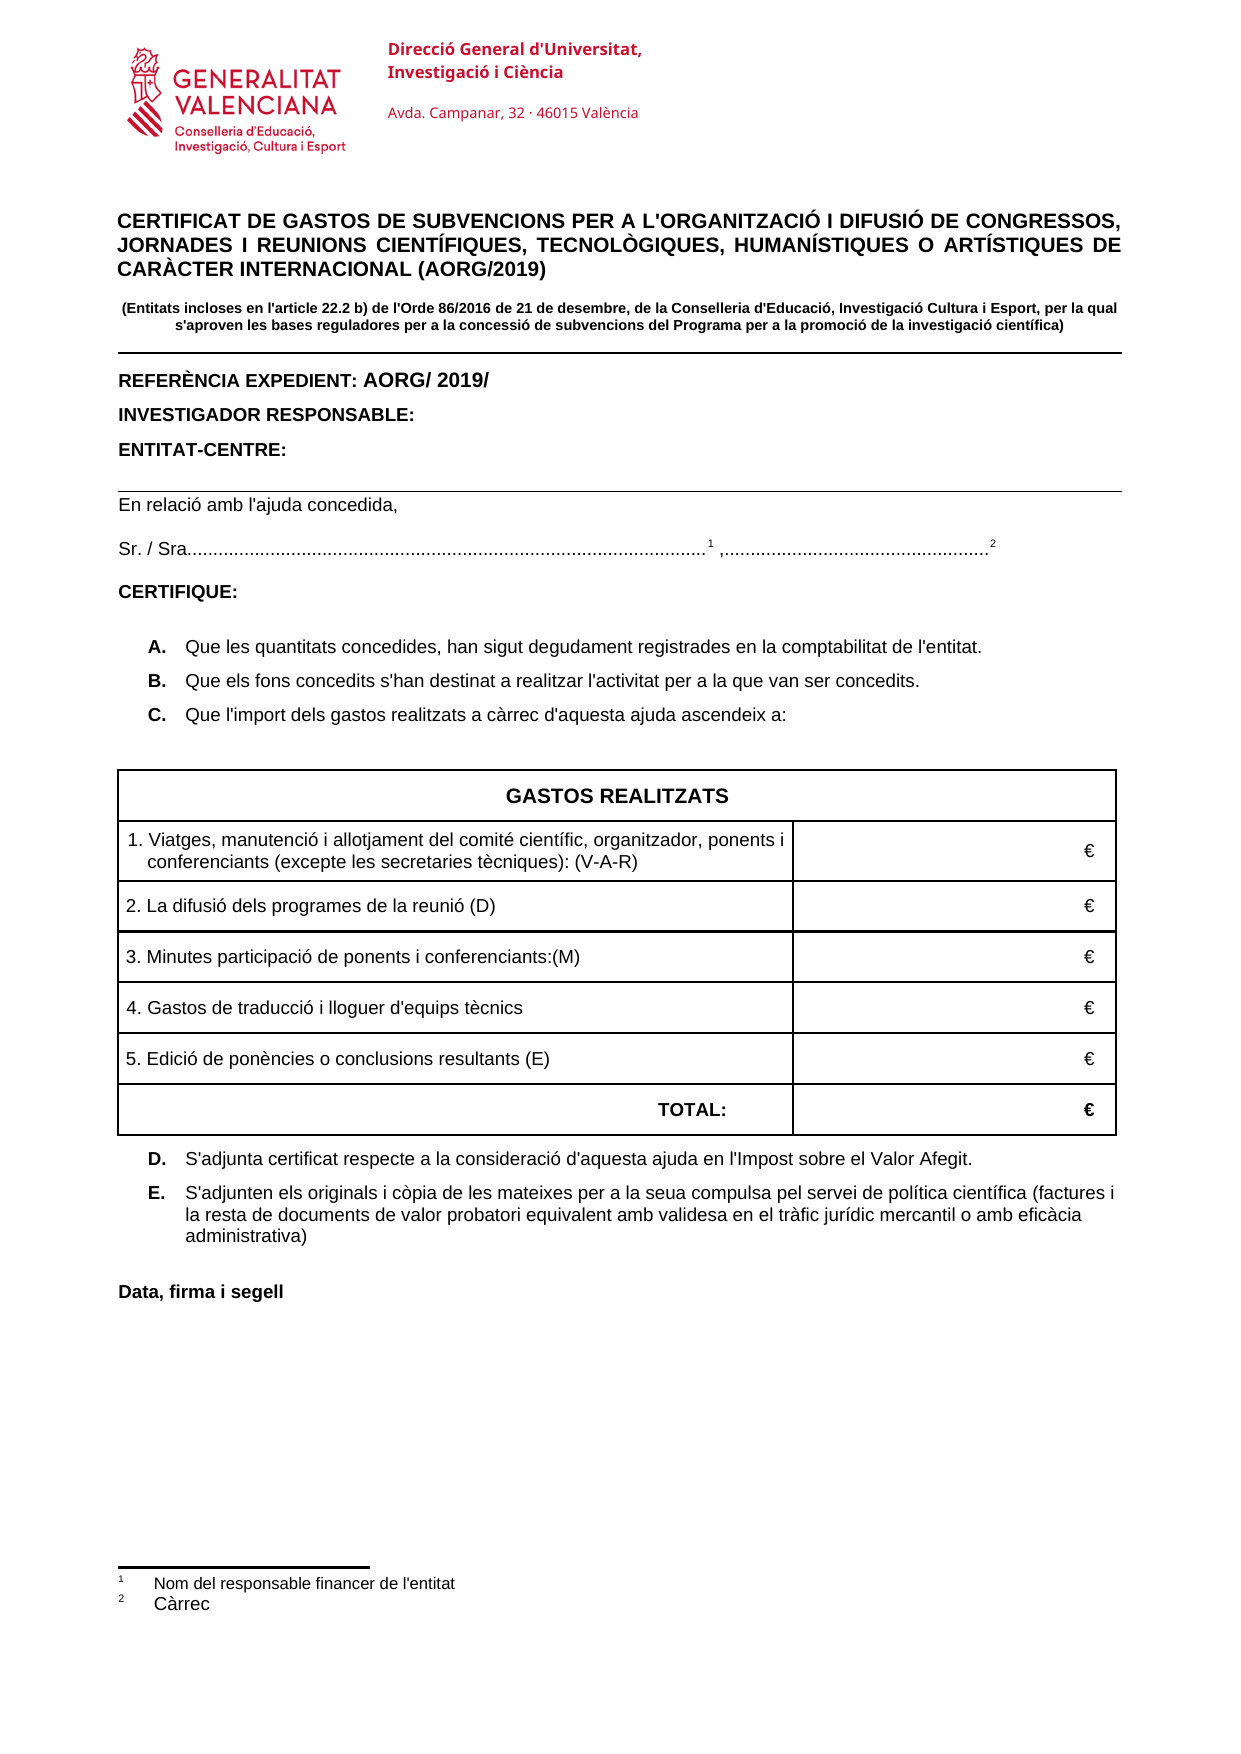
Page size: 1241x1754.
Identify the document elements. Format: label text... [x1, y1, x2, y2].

text ENTITAT-CENTRE: [118, 438, 1122, 460]
table_cell TOTAL: [119, 1085, 792, 1133]
text REFERÈNCIA EXPEDIENT: AORG/ 2019/ [118, 368, 1122, 392]
table_cell € [794, 1034, 1115, 1083]
text CERTIFIQUE: [118, 581, 1122, 602]
table_cell 4. Gastos de traducció i lloguer d'equips tècnics [119, 983, 792, 1032]
list S'adjunta certificat respecte a la consideració d'aquesta ajuda en l'Impost sobre el Valor Afegit. [148, 1148, 1122, 1170]
text INVESTIGADOR RESPONSABLE: [118, 404, 1122, 426]
list Que l'import dels gastos realitzats a càrrec d'aquesta ajuda ascendeix a: [148, 704, 1122, 726]
text (Entitats incloses en l'article 22.2 b) de l'Orde 86/2016 de 21 de desembre, de la Conselleria d'Educació, Investigació Cultura i Esport, per la qual s'aproven les bases reguladores per a la concessió de subvencions del Programa per a la promoció de la investigació científica) [118, 299, 1122, 333]
table_cell € [794, 1085, 1115, 1133]
list Que les quantitats concedides, han sigut degudament registrades en la comptabilitat de l'entitat. [148, 636, 1122, 658]
table_cell € [794, 983, 1115, 1032]
table_cell 1. Viatges, manutenció i allotjament del comité científic, organitzador, ponents i conferenciants (excepte les secretaries tècniques): (V-A-R) [119, 822, 792, 879]
table_cell 2. La difusió dels programes de la reunió (D) [119, 882, 792, 930]
table_header GASTOS REALITZATS [119, 771, 1115, 820]
subtitle Data, firma i segell [118, 1281, 1122, 1302]
list Que els fons concedits s'han destinat a realitzar l'activitat per a la que van ser concedits. [148, 670, 1122, 692]
table_cell € [794, 822, 1115, 879]
list S'adjunten els originals i còpia de les mateixes per a la seua compulsa pel servei de política científica (factures i la resta de documents de valor probatori equivalent amb validesa en el tràfic jurídic mercantil o amb eficàcia administrativa) [148, 1182, 1122, 1247]
text Sr. / Sra.................................................................................................... ,................................................... [118, 537, 1122, 559]
table_cell € [794, 882, 1115, 930]
text Càrrec [118, 1593, 1122, 1614]
table_cell 3. Minutes participació de ponents i conferenciants:(M) [119, 933, 792, 981]
subtitle CERTIFICAT DE GASTOS DE SUBVENCIONS PER A L'ORGANITZACIÓ I DIFUSIÓ DE CONGRESSOS, JORNADES I REUNIONS CIENTÍFIQUES, TECNOLÒGIQUES, HUMANÍSTIQUES O ARTÍSTIQUES DE CARÀCTER INTERNACIONAL (AORG/2019) [117, 208, 1122, 280]
text Nom del responsable financer de l'entitat [118, 1573, 1122, 1593]
table_cell 5. Edició de ponències o conclusions resultants (E) [119, 1034, 792, 1083]
table_cell € [794, 933, 1115, 981]
subtitle En relació amb l'ajuda concedida, [118, 492, 1122, 516]
picture [118, 41, 364, 160]
